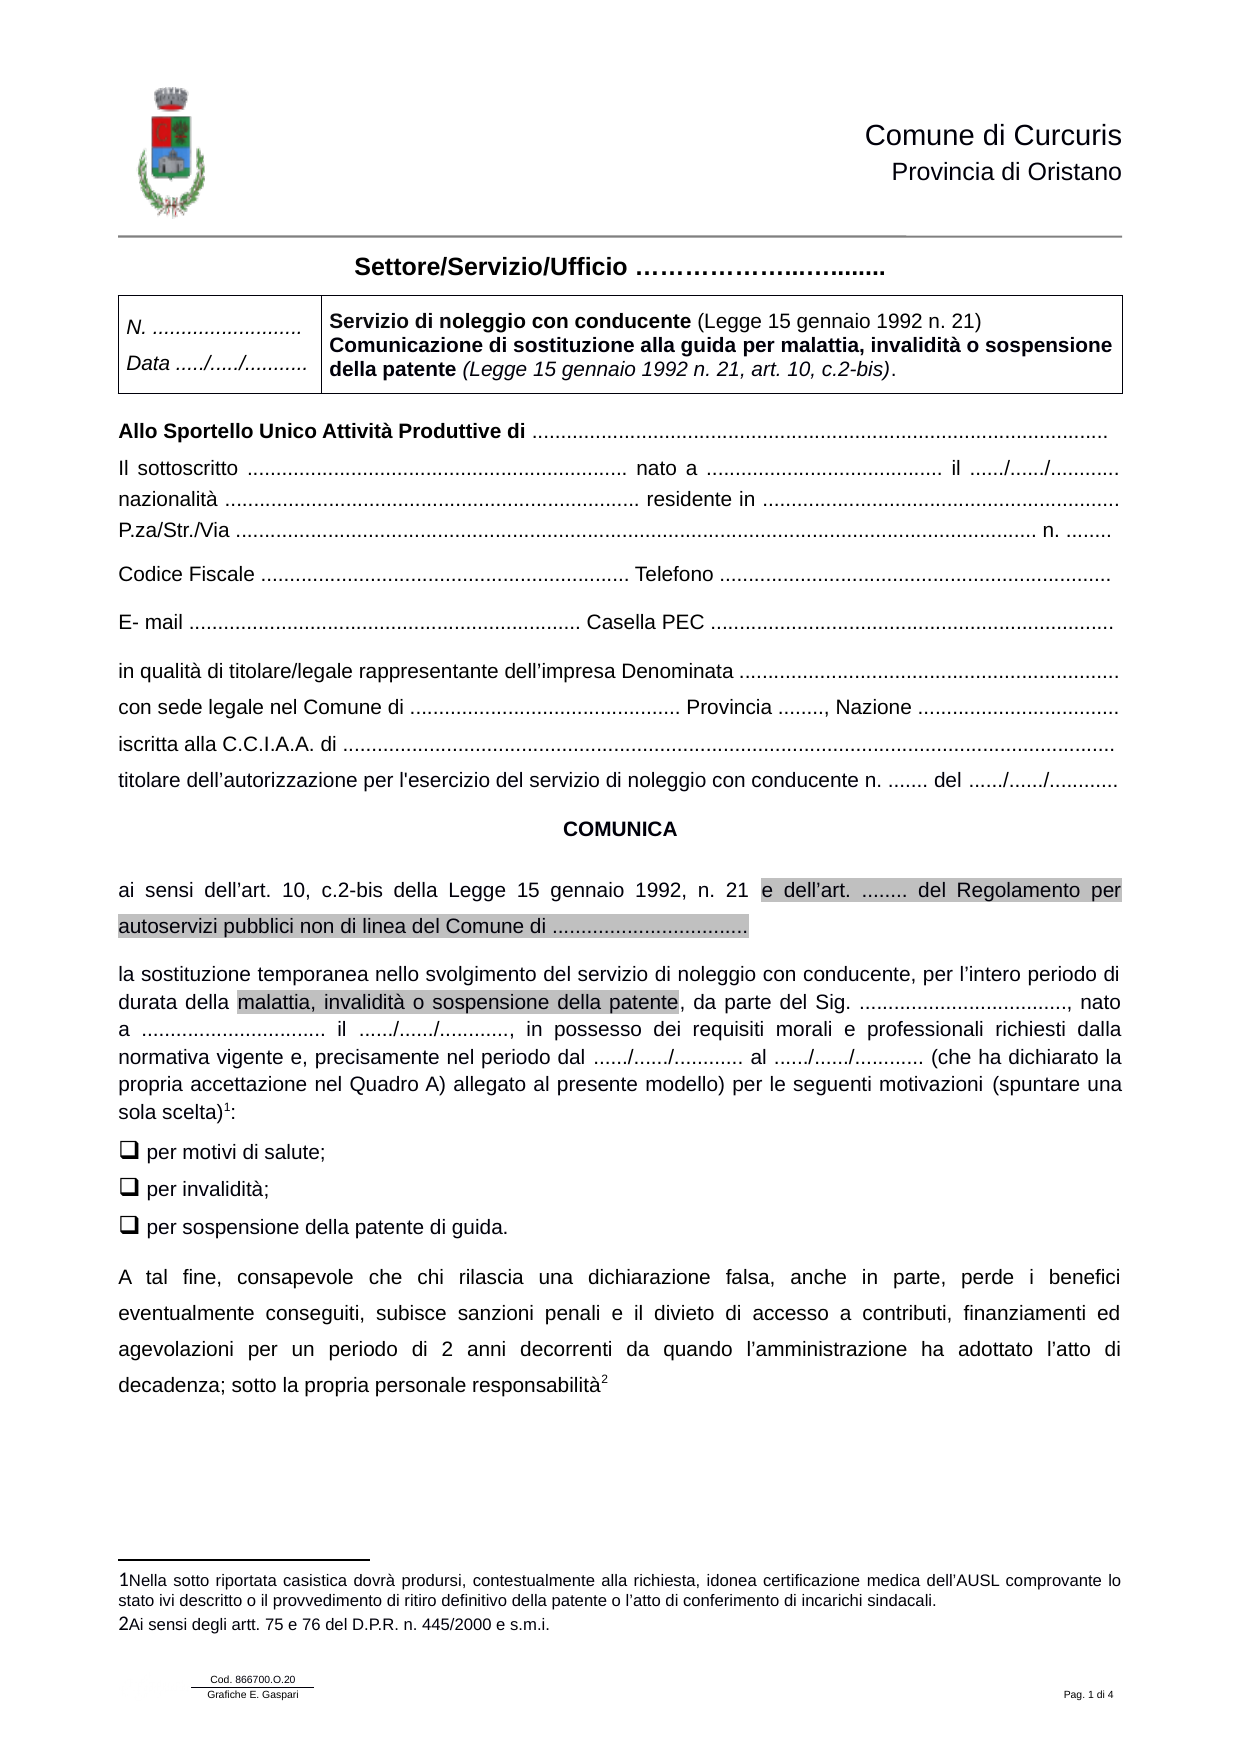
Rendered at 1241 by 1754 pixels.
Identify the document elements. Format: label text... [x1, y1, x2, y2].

text COMUNICA [118, 817, 1122, 841]
text la sostituzione temporanea nello svolgimento del servizio di noleggio con conducente, per l’intero periodo di durata della malattia, invalidità o sospensione della patente, da parte del Sig. ...................................., nato a ................................ il ....../....../............, in possesso dei requisiti morali e professionali richiesti dalla normativa vigente e, precisamente nel periodo dal ....../....../............ al ....../....../............ (che ha dichiarato la propria accettazione nel Quadro A) allegato al presente modello) per le seguenti motivazioni (spuntare una sola scelta): [118, 962, 1122, 1124]
text Nella sotto riportata casistica dovrà prodursi, contestualmente alla richiesta, idonea certificazione medica dell’AUSL comprovante lo stato ivi descritto o il provvedimento di ritiro definitivo della patente o l’atto di conferimento di incarichi sindacali. [118, 1566, 1122, 1610]
text  per sospensione della patente di guida. [118, 1215, 1122, 1240]
text E- mail .................................................................... Casella PEC ...................................................................... [118, 610, 1122, 634]
text ai sensi dell’art. 10, c.2-bis della Legge 15 gennaio 1992, n. 21 e dell’art. ........ del Regolamento per autoservizi pubblici non di linea del Comune di .................................. [118, 878, 1122, 938]
text iscritta alla C.C.I.A.A. di ...................................................................................................................................... [118, 731, 1122, 755]
text Codice Fiscale ................................................................ Telefono .................................................................... [118, 562, 1122, 586]
text titolare dell’autorizzazione per l'esercizio del servizio di noleggio con conducente n. ....... del ....../....../............ [118, 768, 1122, 792]
table_header Servizio di noleggio con conducente (Legge 15 gennaio 1992 n. 21) Comunicazione di sostituzione alla guida per malattia, invalidità o sospensione della patente (Legge 15 gennaio 1992 n. 21, art. 10, c.2-bis). [322, 296, 1122, 393]
text A tal fine, consapevole che chi rilascia una dichiarazione falsa, anche in parte, perde i benefici eventualmente conseguiti, subisce sanzioni penali e il divieto di accesso a contributi, finanziamenti ed agevolazioni per un periodo di 2 anni decorrenti da quando l’amministrazione ha adottato l’atto di decadenza; sotto la propria personale responsabilità [118, 1265, 1122, 1396]
text  per invalidità; [118, 1177, 1122, 1202]
text Allo Sportello Unico Attività Produttive di .................................................................................................... [118, 419, 1122, 443]
text Comune di Curcuris [224, 118, 1122, 152]
text in qualità di titolare/legale rappresentante dell’impresa Denominata .................................................................. [118, 658, 1122, 682]
text  per motivi di salute; [118, 1140, 1122, 1165]
picture [122, 87, 224, 219]
text Settore/Servizio/Ufficio ………………...…........ [118, 252, 1122, 281]
text Ai sensi degli artt. 75 e 76 del D.P.R. n. 445/2000 e s.m.i. [118, 1610, 1122, 1636]
text Il sottoscritto .................................................................. nato a ......................................... il ....../....../............ nazionalità ........................................................................ residente in .............................................................. P.za/Str./Via ........................................................................................................................................... n. ........ [118, 456, 1122, 542]
text Provincia di Oristano [224, 157, 1122, 185]
table_header N. .......................... Data ...../...../........... [119, 296, 321, 393]
text con sede legale nel Comune di ............................................... Provincia ........, Nazione ................................... [118, 695, 1122, 719]
